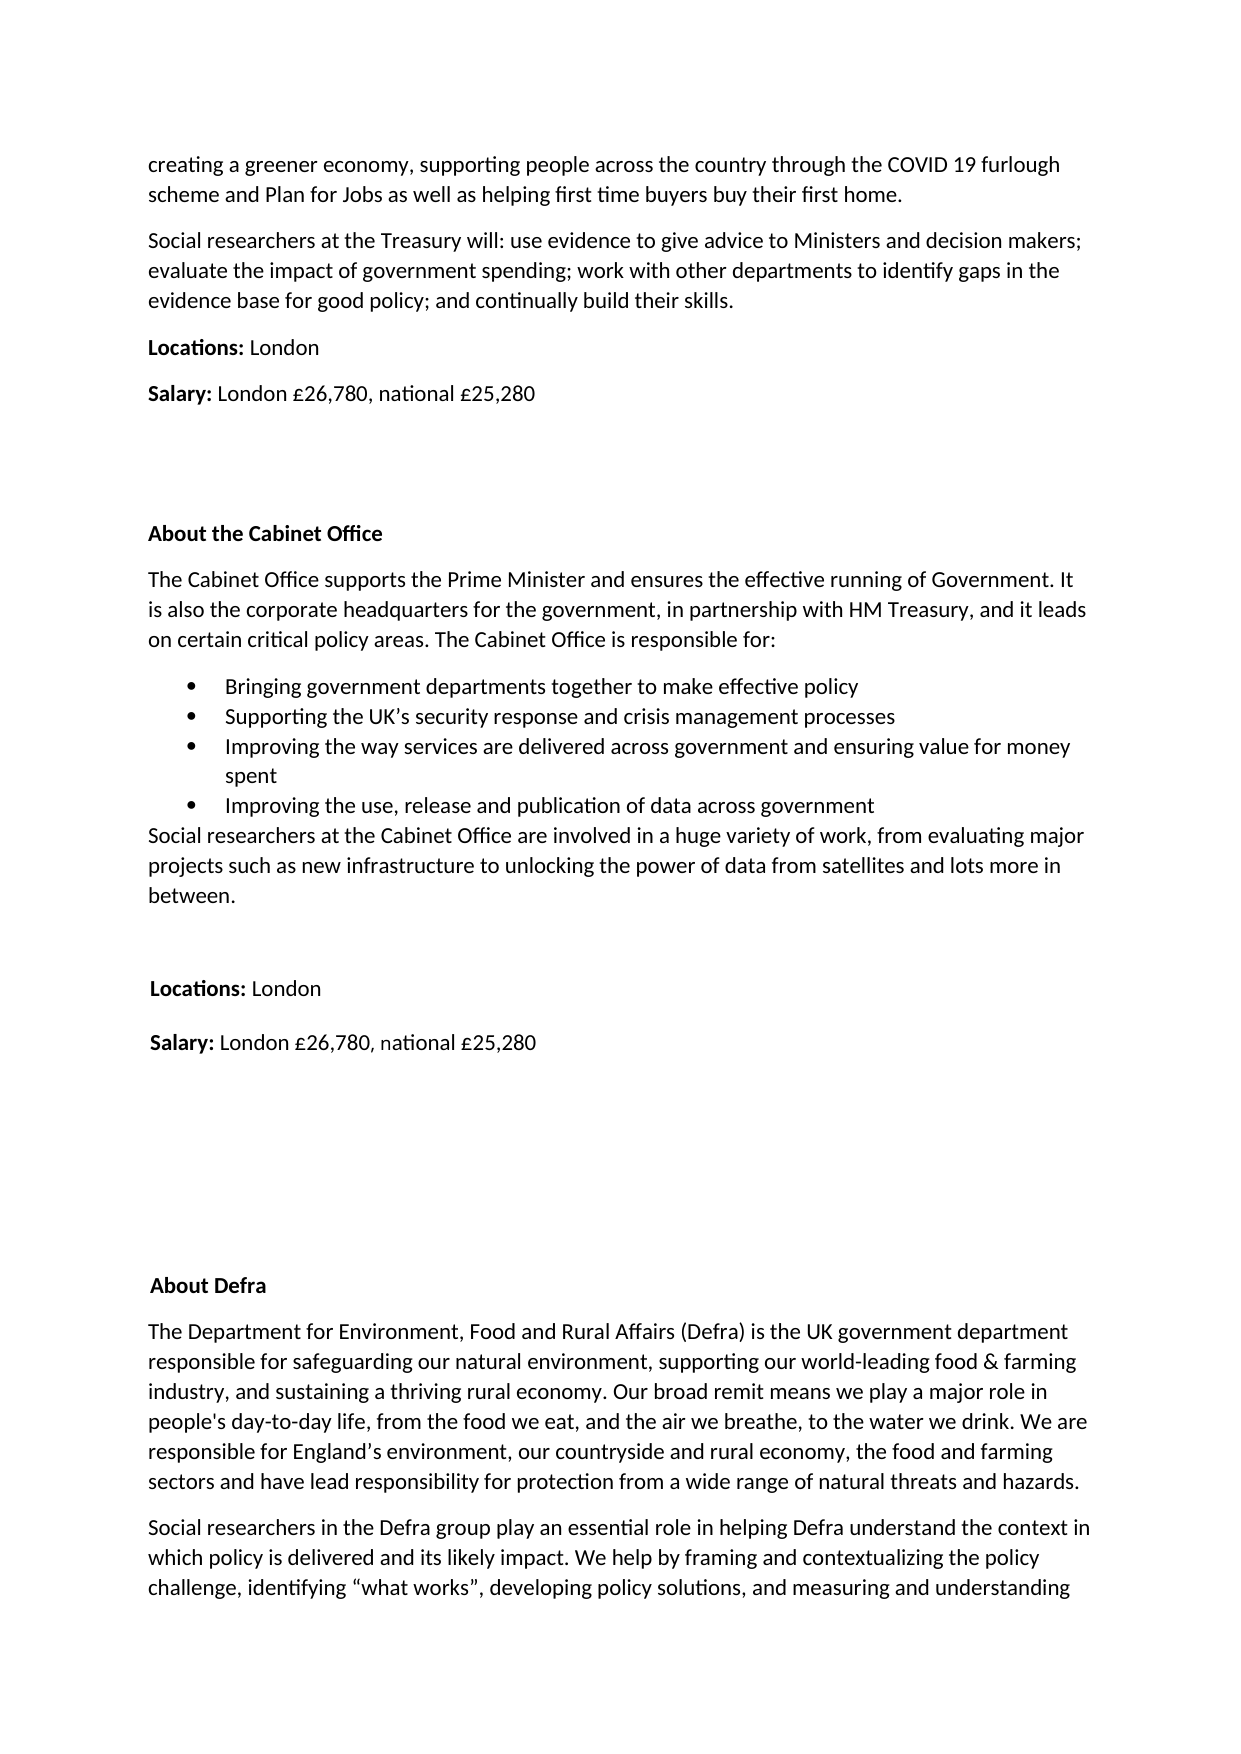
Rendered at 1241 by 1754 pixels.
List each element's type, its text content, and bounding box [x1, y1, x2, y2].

text About the Cabinet Office [148, 519, 1092, 547]
text Locations: London [148, 333, 1092, 361]
text The Department for Environment, Food and Rural Affairs (Defra) is the UK government department responsible for safeguarding our natural environment, supporting our world-leading food & farming industry, and sustaining a thriving rural economy. Our broad remit means we play a major role in people's day-to-day life, from the food we eat, and the air we breathe, to the water we drink. We are responsible for England’s environment, our countryside and rural economy, the food and farming sectors and have lead responsibility for protection from a wide range of natural threats and hazards. [148, 1317, 1092, 1495]
text creating a greener economy, supporting people across the country through the COVID 19 furlough scheme and Plan for Jobs as well as helping first time buyers buy their first home. [148, 150, 1092, 208]
list Improving the use, release and publication of data across government [187, 792, 1090, 819]
text Social researchers at the Cabinet Office are involved in a huge variety of work, from evaluating major projects such as new infrastructure to unlocking the power of data from satellites and lots more in between. [148, 821, 1092, 909]
text The Cabinet Office supports the Prime Minister and ensures the effective running of Government. It is also the corporate headquarters for the government, in partnership with HM Treasury, and it leads on certain critical policy areas. The Cabinet Office is responsible for: [148, 566, 1092, 653]
text Salary: London £26,780, national £25,280 [148, 379, 1092, 407]
list Improving the way services are delivered across government and ensuring value for money spent [187, 732, 1090, 790]
text Social researchers at the Treasury will: use evidence to give advice to Ministers and decision makers; evaluate the impact of government spending; work with other departments to identify gaps in the evidence base for good policy; and continually build their skills. [148, 226, 1092, 314]
list Supporting the UK’s security response and crisis management processes [187, 702, 1090, 730]
text Social researchers in the Defra group play an essential role in helping Defra understand the context in which policy is delivered and its likely impact. We help by framing and contextualizing the policy challenge, identifying “what works”, developing policy solutions, and measuring and understanding [148, 1513, 1092, 1601]
list Bringing government departments together to make effective policy [187, 672, 1090, 700]
text Locations: London [150, 974, 1090, 1002]
text Salary: London £26,780, national £25,280 [150, 1028, 1090, 1056]
text About Defra [150, 1271, 1090, 1299]
